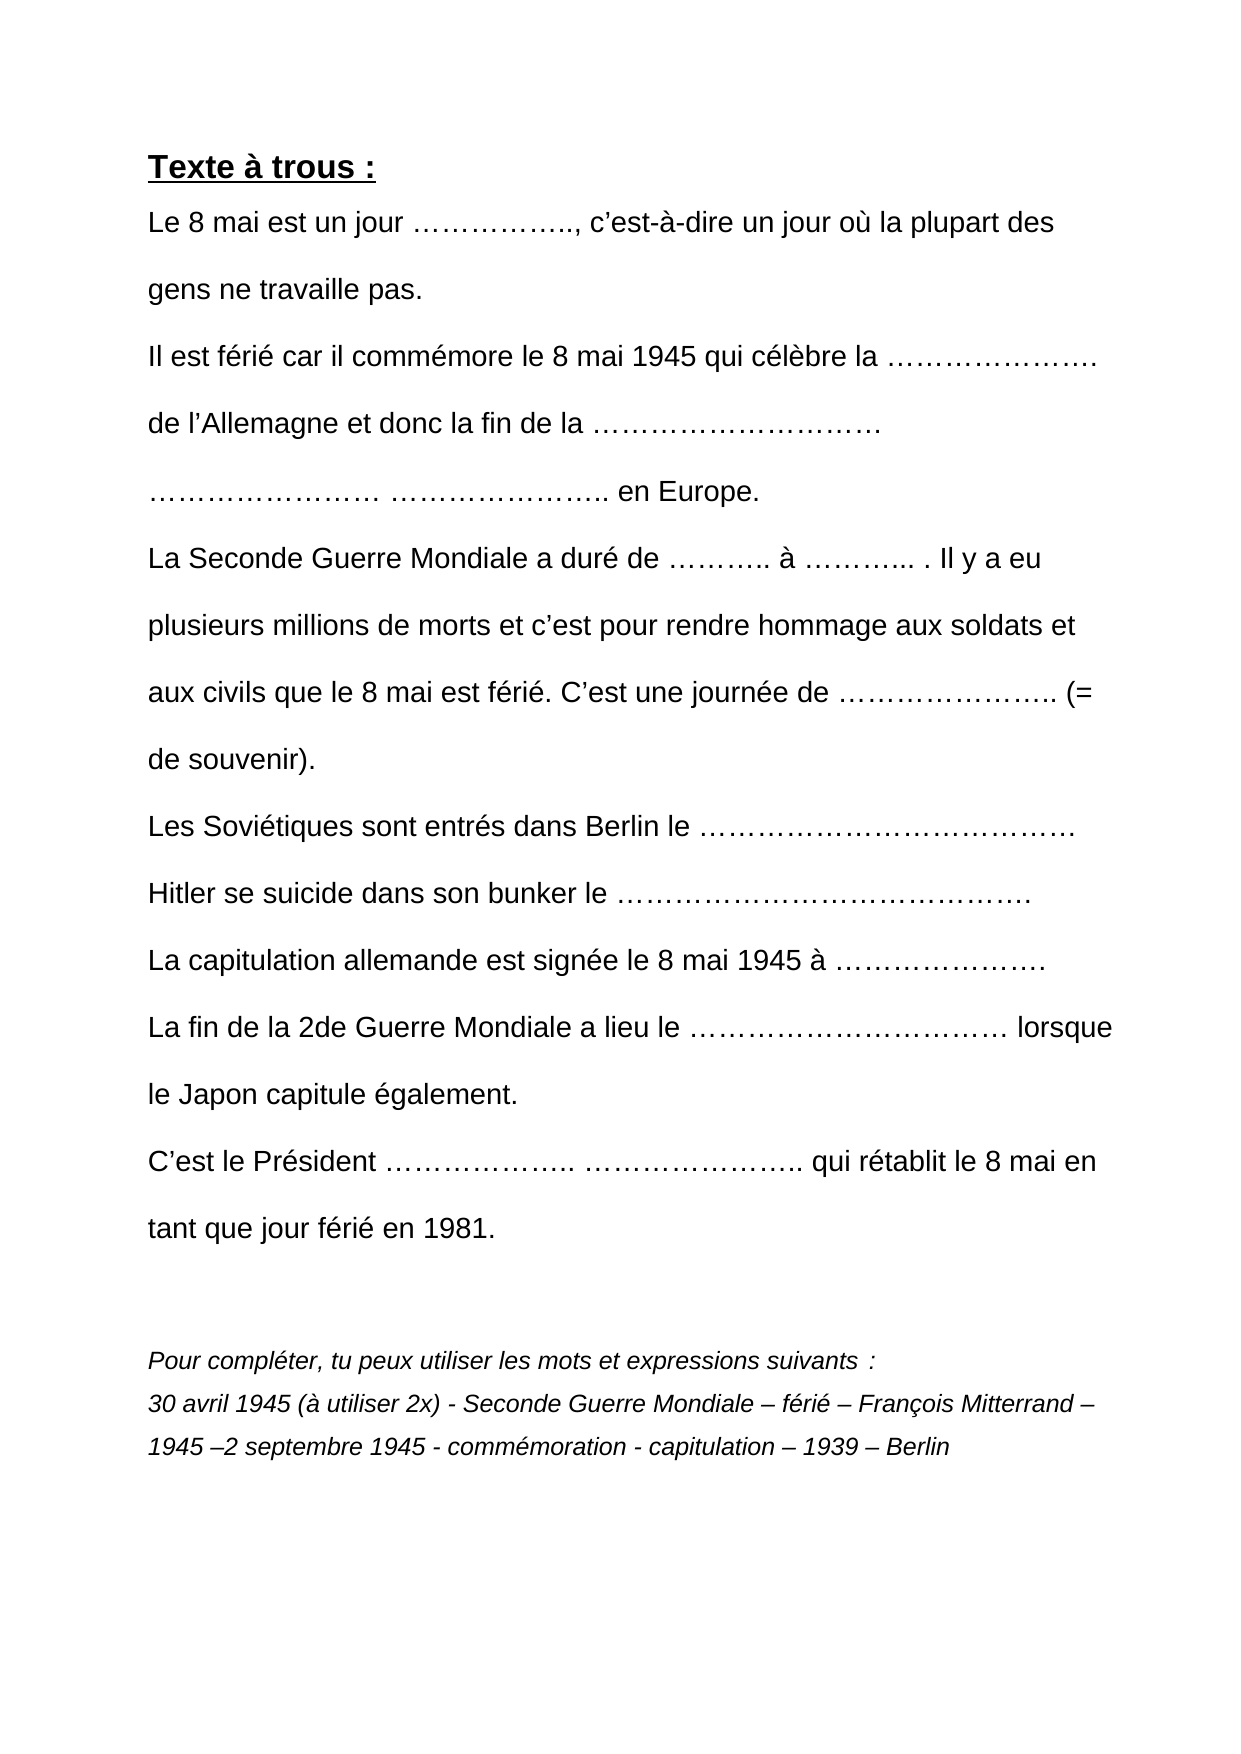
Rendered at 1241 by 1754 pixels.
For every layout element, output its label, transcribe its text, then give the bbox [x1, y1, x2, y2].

text C’est le Président ……………….. ………………….. qui rétablit le 8 mai en tant que jour férié en 1981. [148, 1144, 1122, 1245]
text 30 avril 1945 (à utiliser 2x) - Seconde Guerre Mondiale – férié – François Mitterrand – 1945 –2 septembre 1945 - commémoration - capitulation – 1939 – Berlin [148, 1389, 1122, 1461]
text La fin de la 2de Guerre Mondiale a lieu le …………………………… lorsque le Japon capitule également. [148, 1010, 1122, 1111]
text La Seconde Guerre Mondiale a duré de ……….. à ………... . Il y a eu plusieurs millions de morts et c’est pour rendre hommage aux soldats et aux civils que le 8 mai est férié. C’est une journée de ………………….. (= de souvenir). [148, 541, 1122, 775]
text Pour compléter, tu peux utiliser les mots et expressions suivants : [148, 1346, 1122, 1374]
text Le 8 mai est un jour …………….., c’est-à-dire un jour où la plupart des gens ne travaille pas. [148, 205, 1122, 306]
text La capitulation allemande est signée le 8 mai 1945 à …………………. [148, 943, 1122, 977]
text Texte à trous : [148, 148, 1122, 186]
text Hitler se suicide dans son bunker le ……………………………………. [148, 876, 1122, 909]
text Il est férié car il commémore le 8 mai 1945 qui célèbre la …………………. de l’Allemagne et donc la fin de la ………………………… …………………… ………………….. en Europe. [148, 339, 1122, 507]
text Les Soviétiques sont entrés dans Berlin le ………………………………… [148, 809, 1122, 842]
